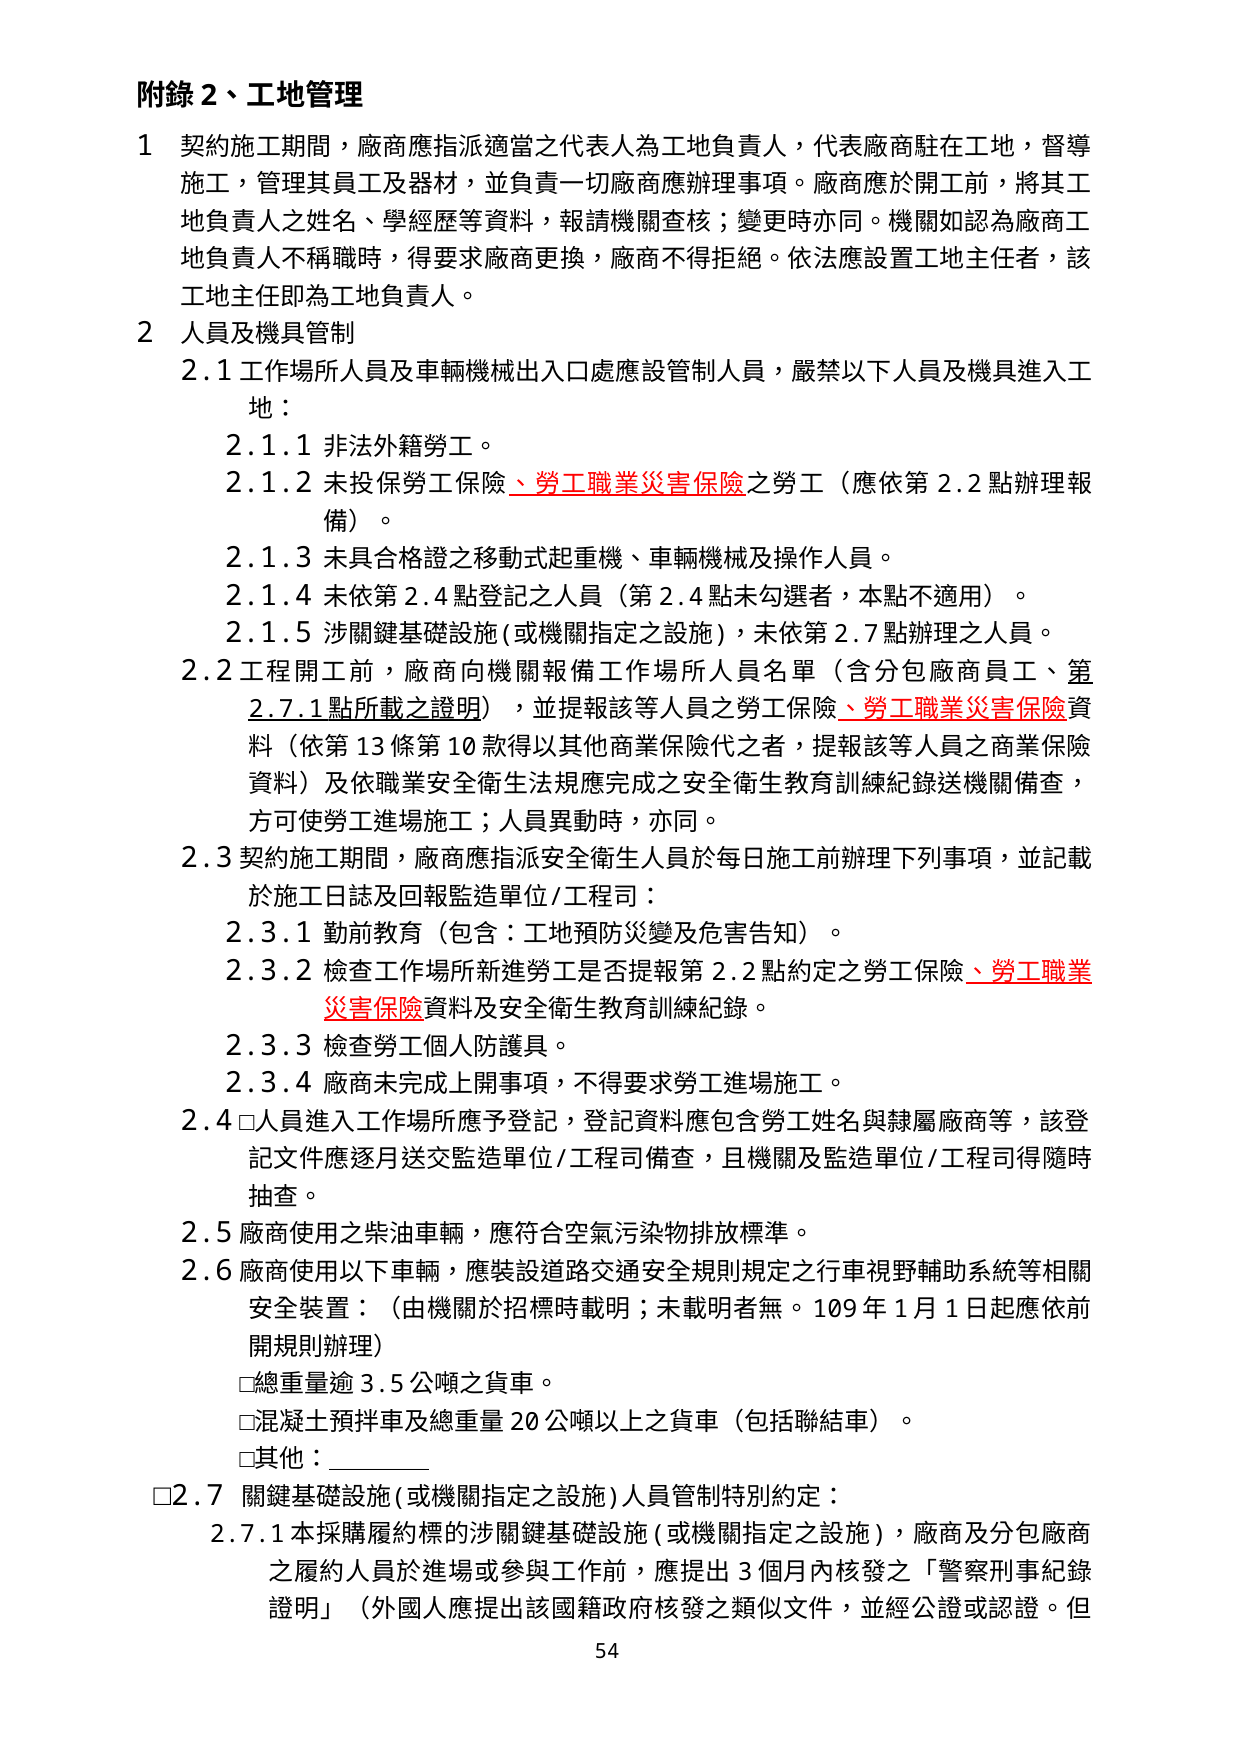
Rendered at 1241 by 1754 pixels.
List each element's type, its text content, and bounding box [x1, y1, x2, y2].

list 工作場所人員及車輛機械出入口處應設管制人員，嚴禁以下人員及機具進入工地： [180, 350, 1092, 425]
text □其他：＿＿＿＿ [239, 1437, 1092, 1475]
list 廠商未完成上開事項，不得要求勞工進場施工。 [224, 1062, 1092, 1100]
list 檢查勞工個人防護具。 [224, 1025, 1092, 1062]
list 人員及機具管制 [136, 312, 1092, 350]
text □總重量逾3.5公噸之貨車。 [239, 1362, 1092, 1400]
text □2.7 關鍵基礎設施(或機關指定之設施)人員管制特別約定： [136, 1475, 1092, 1512]
list 廠商使用之柴油車輛，應符合空氣污染物排放標準。 [180, 1212, 1092, 1250]
list 契約施工期間，廠商應指派安全衛生人員於每日施工前辦理下列事項，並記載於施工日誌及回報監造單位/工程司： [180, 837, 1092, 912]
list 工程開工前，廠商向機關報備工作場所人員名單（含分包廠商員工、第2.7.1點所載之證明），並提報該等人員之勞工保險、勞工職業災害保險資料（依第13條第10款得以其他商業保險代之者，提報該等人員之商業保險資料）及依職業安全衛生法規應完成之安全衛生教育訓練紀錄送機關備查，方可使勞工進場施工；人員異動時，亦同。 [180, 650, 1092, 837]
list 檢查工作場所新進勞工是否提報第2.2點約定之勞工保險、勞工職業災害保險資料及安全衛生教育訓練紀錄。 [224, 950, 1092, 1025]
list □人員進入工作場所應予登記，登記資料應包含勞工姓名與隸屬廠商等，該登記文件應逐月送交監造單位/工程司備查，且機關及監造單位/工程司得隨時抽查。 [180, 1100, 1092, 1212]
text 附錄2、工地管理 [136, 75, 1092, 112]
list 涉關鍵基礎設施(或機關指定之設施)，未依第2.7點辦理之人員。 [224, 612, 1092, 650]
list 契約施工期間，廠商應指派適當之代表人為工地負責人，代表廠商駐在工地，督導施工，管理其員工及器材，並負責一切廠商應辦理事項。廠商應於開工前，將其工地負責人之姓名、學經歷等資料，報請機關查核；變更時亦同。機關如認為廠商工地負責人不稱職時，得要求廠商更換，廠商不得拒絕。依法應設置工地主任者，該工地主任即為工地負責人。 [136, 125, 1092, 312]
text □混凝土預拌車及總重量20公噸以上之貨車（包括聯結車）。 [239, 1400, 1092, 1437]
list 未依第2.4點登記之人員（第2.4點未勾選者，本點不適用）。 [224, 575, 1092, 612]
list 廠商使用以下車輛，應裝設道路交通安全規則規定之行車視野輔助系統等相關安全裝置：（由機關於招標時載明；未載明者無。109年1月1日起應依前開規則辦理） [180, 1250, 1092, 1362]
text 2.7.1本採購履約標的涉關鍵基礎設施(或機關指定之設施)，廠商及分包廠商之履約人員於進場或參與工作前，應提出3個月內核發之「警察刑事紀錄證明」（外國人應提出該國籍政府核發之類似文件，並經公證或認證。但 [209, 1512, 1092, 1625]
list 未投保勞工保險、勞工職業災害保險之勞工（應依第2.2點辦理報備）。 [224, 462, 1092, 537]
list 未具合格證之移動式起重機、車輛機械及操作人員。 [224, 537, 1092, 575]
list 非法外籍勞工。 [224, 425, 1092, 462]
list 勤前教育（包含：工地預防災變及危害告知）。 [224, 912, 1092, 950]
